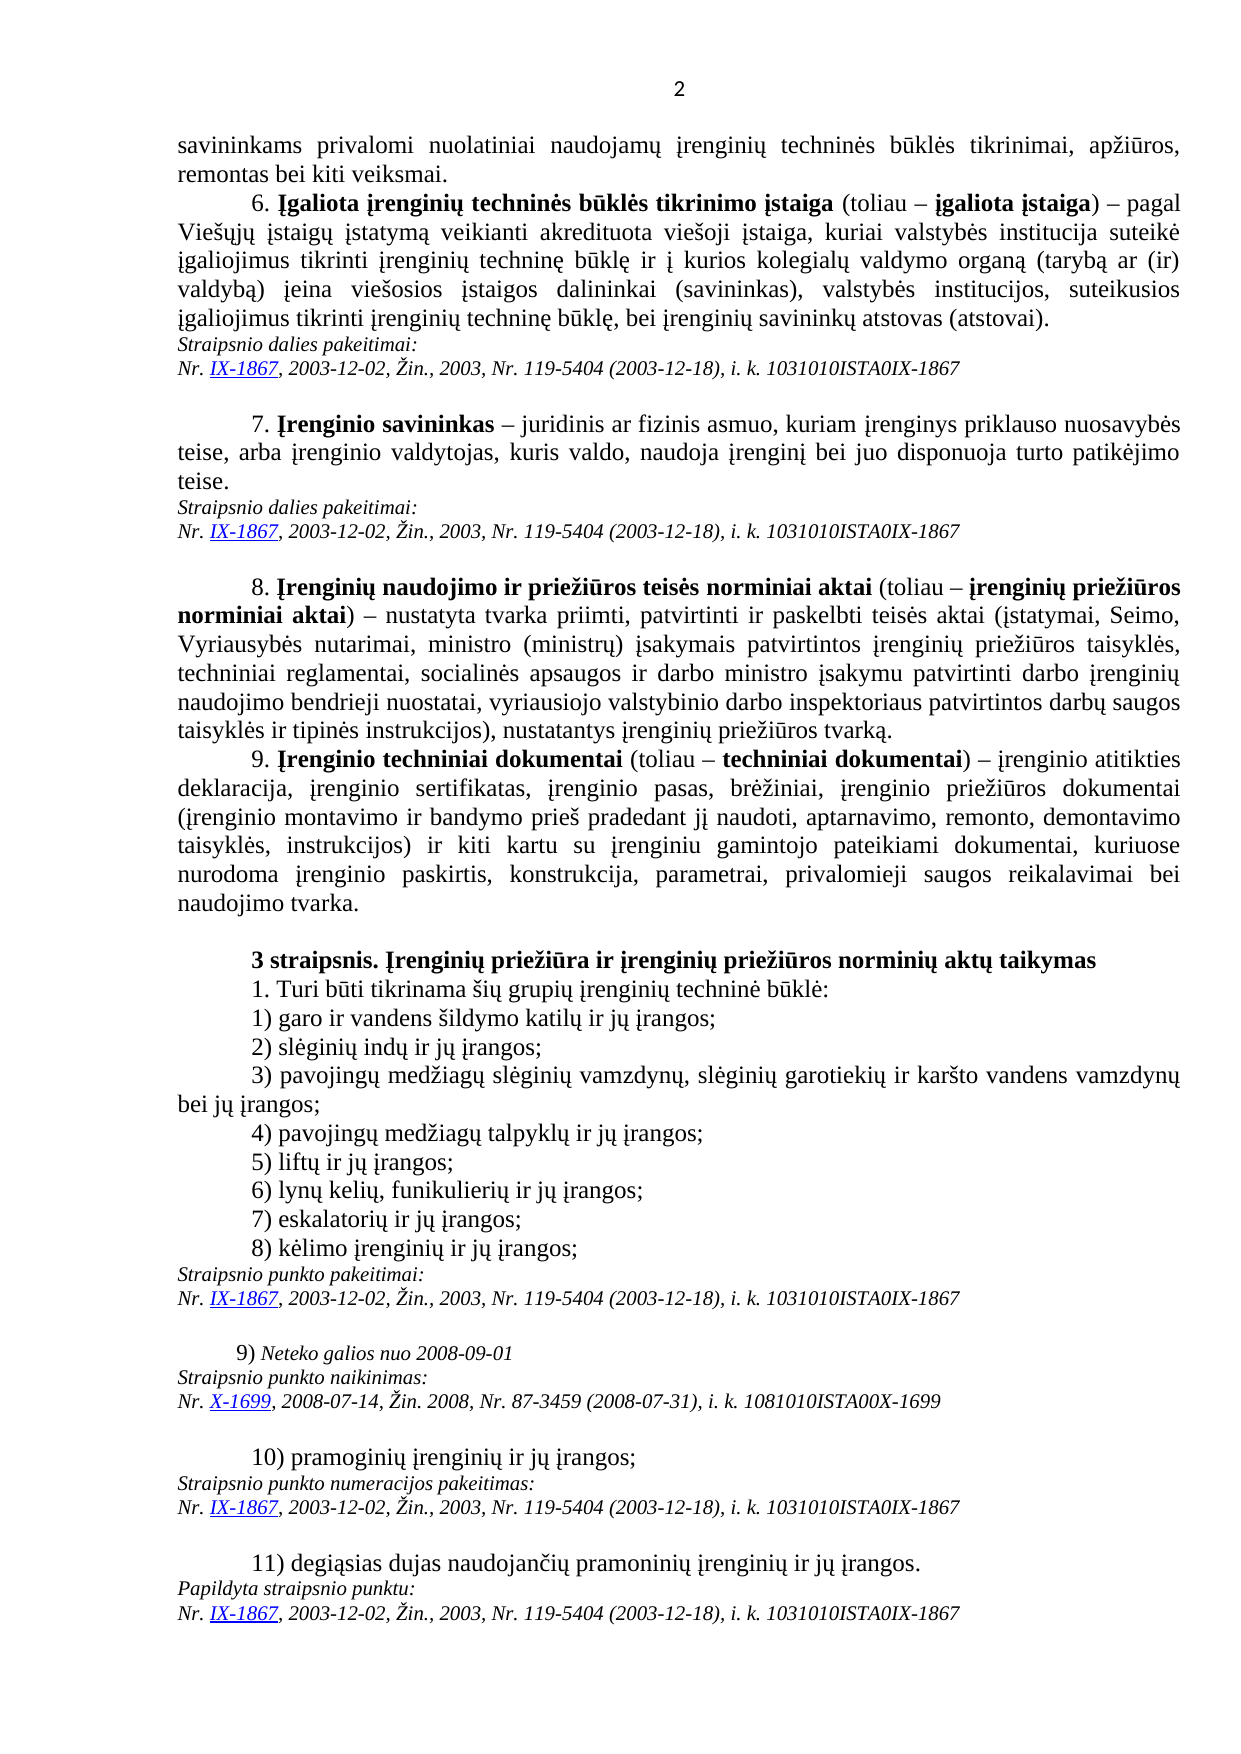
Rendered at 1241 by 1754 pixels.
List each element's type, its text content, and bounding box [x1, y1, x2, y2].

text 1. Turi būti tikrinama šių grupių įrenginių techninė būklė: [177, 974, 1181, 1003]
text Straipsnio punkto naikinimas: [177, 1365, 1181, 1389]
text savininkams privalomi nuolatiniai naudojamų įrenginių techninės būklės tikrinimai, apžiūros, remontas bei kiti veiksmai. [177, 131, 1181, 188]
text 3 straipsnis. Įrenginių priežiūra ir įrenginių priežiūros norminių aktų taikymas [251, 946, 1181, 974]
text 9) Neteko galios nuo 2008-09-01 [177, 1339, 1181, 1365]
text Straipsnio punkto pakeitimai: [177, 1262, 1181, 1286]
text Nr. IX-1867, 2003-12-02, Žin., 2003, Nr. 119-5404 (2003-12-18), i. k. 1031010ISTA0IX-1867 [177, 1286, 1181, 1310]
text Straipsnio dalies pakeitimai: [177, 495, 1181, 519]
text 8. Įrenginių naudojimo ir priežiūros teisės norminiai aktai (toliau – įrenginių priežiūros norminiai aktai) – nustatyta tvarka priimti, patvirtinti ir paskelbti teisės aktai (įstatymai, Seimo, Vyriausybės nutarimai, ministro (ministrų) įsakymais patvirtintos įrenginių priežiūros taisyklės, techniniai reglamentai, socialinės apsaugos ir darbo ministro įsakymu patvirtinti darbo įrenginių naudojimo bendrieji nuostatai, vyriausiojo valstybinio darbo inspektoriaus patvirtintos darbų saugos taisyklės ir tipinės instrukcijos), nustatantys įrenginių priežiūros tvarką. [177, 572, 1181, 744]
text Nr. IX-1867, 2003-12-02, Žin., 2003, Nr. 119-5404 (2003-12-18), i. k. 1031010ISTA0IX-1867 [177, 356, 1181, 380]
text 10) pramoginių įrenginių ir jų įrangos; [177, 1442, 1181, 1471]
text 3) pavojingų medžiagų slėginių vamzdynų, slėginių garotiekių ir karšto vandens vamzdynų bei jų įrangos; [177, 1061, 1181, 1118]
text 11) degiąsias dujas naudojančių pramoninių įrenginių ir jų įrangos. [177, 1548, 1181, 1576]
text 2) slėginių indų ir jų įrangos; [177, 1032, 1181, 1061]
text 8) kėlimo įrenginių ir jų įrangos; [177, 1233, 1181, 1262]
text Straipsnio punkto numeracijos pakeitimas: [177, 1471, 1181, 1495]
text 7. Įrenginio savininkas – juridinis ar fizinis asmuo, kuriam įrenginys priklauso nuosavybės teise, arba įrenginio valdytojas, kuris valdo, naudoja įrenginį bei juo disponuoja turto patikėjimo teise. [177, 409, 1181, 495]
text 6. Įgaliota įrenginių techninės būklės tikrinimo įstaiga (toliau – įgaliota įstaiga) – pagal Viešųjų įstaigų įstatymą veikianti akredituota viešoji įstaiga, kuriai valstybės institucija suteikė įgaliojimus tikrinti įrenginių techninę būklę ir į kurios kolegialų valdymo organą (tarybą ar (ir) valdybą) įeina viešosios įstaigos dalininkai (savininkas), valstybės institucijos, suteikusios įgaliojimus tikrinti įrenginių techninę būklę, bei įrenginių savininkų atstovas (atstovai). [177, 188, 1181, 332]
text 5) liftų ir jų įrangos; [177, 1147, 1181, 1176]
text 9. Įrenginio techniniai dokumentai (toliau – techniniai dokumentai) – įrenginio atitikties deklaracija, įrenginio sertifikatas, įrenginio pasas, brėžiniai, įrenginio priežiūros dokumentai (įrenginio montavimo ir bandymo prieš pradedant jį naudoti, aptarnavimo, remonto, demontavimo taisyklės, instrukcijos) ir kiti kartu su įrenginiu gamintojo pateikiami dokumentai, kuriuose nurodoma įrenginio paskirtis, konstrukcija, parametrai, privalomieji saugos reikalavimai bei naudojimo tvarka. [177, 744, 1181, 917]
text 7) eskalatorių ir jų įrangos; [177, 1204, 1181, 1233]
text Nr. IX-1867, 2003-12-02, Žin., 2003, Nr. 119-5404 (2003-12-18), i. k. 1031010ISTA0IX-1867 [177, 1495, 1181, 1519]
text Straipsnio dalies pakeitimai: [177, 332, 1181, 356]
text Papildyta straipsnio punktu: [177, 1576, 1181, 1600]
text 1) garo ir vandens šildymo katilų ir jų įrangos; [177, 1003, 1181, 1032]
text 6) lynų kelių, funikulierių ir jų įrangos; [177, 1176, 1181, 1204]
text 4) pavojingų medžiagų talpyklų ir jų įrangos; [177, 1118, 1181, 1147]
text Nr. X-1699, 2008-07-14, Žin. 2008, Nr. 87-3459 (2008-07-31), i. k. 1081010ISTA00X-1699 [177, 1389, 1181, 1413]
text Nr. IX-1867, 2003-12-02, Žin., 2003, Nr. 119-5404 (2003-12-18), i. k. 1031010ISTA0IX-1867 [177, 519, 1181, 543]
text Nr. IX-1867, 2003-12-02, Žin., 2003, Nr. 119-5404 (2003-12-18), i. k. 1031010ISTA0IX-1867 [177, 1600, 1181, 1624]
